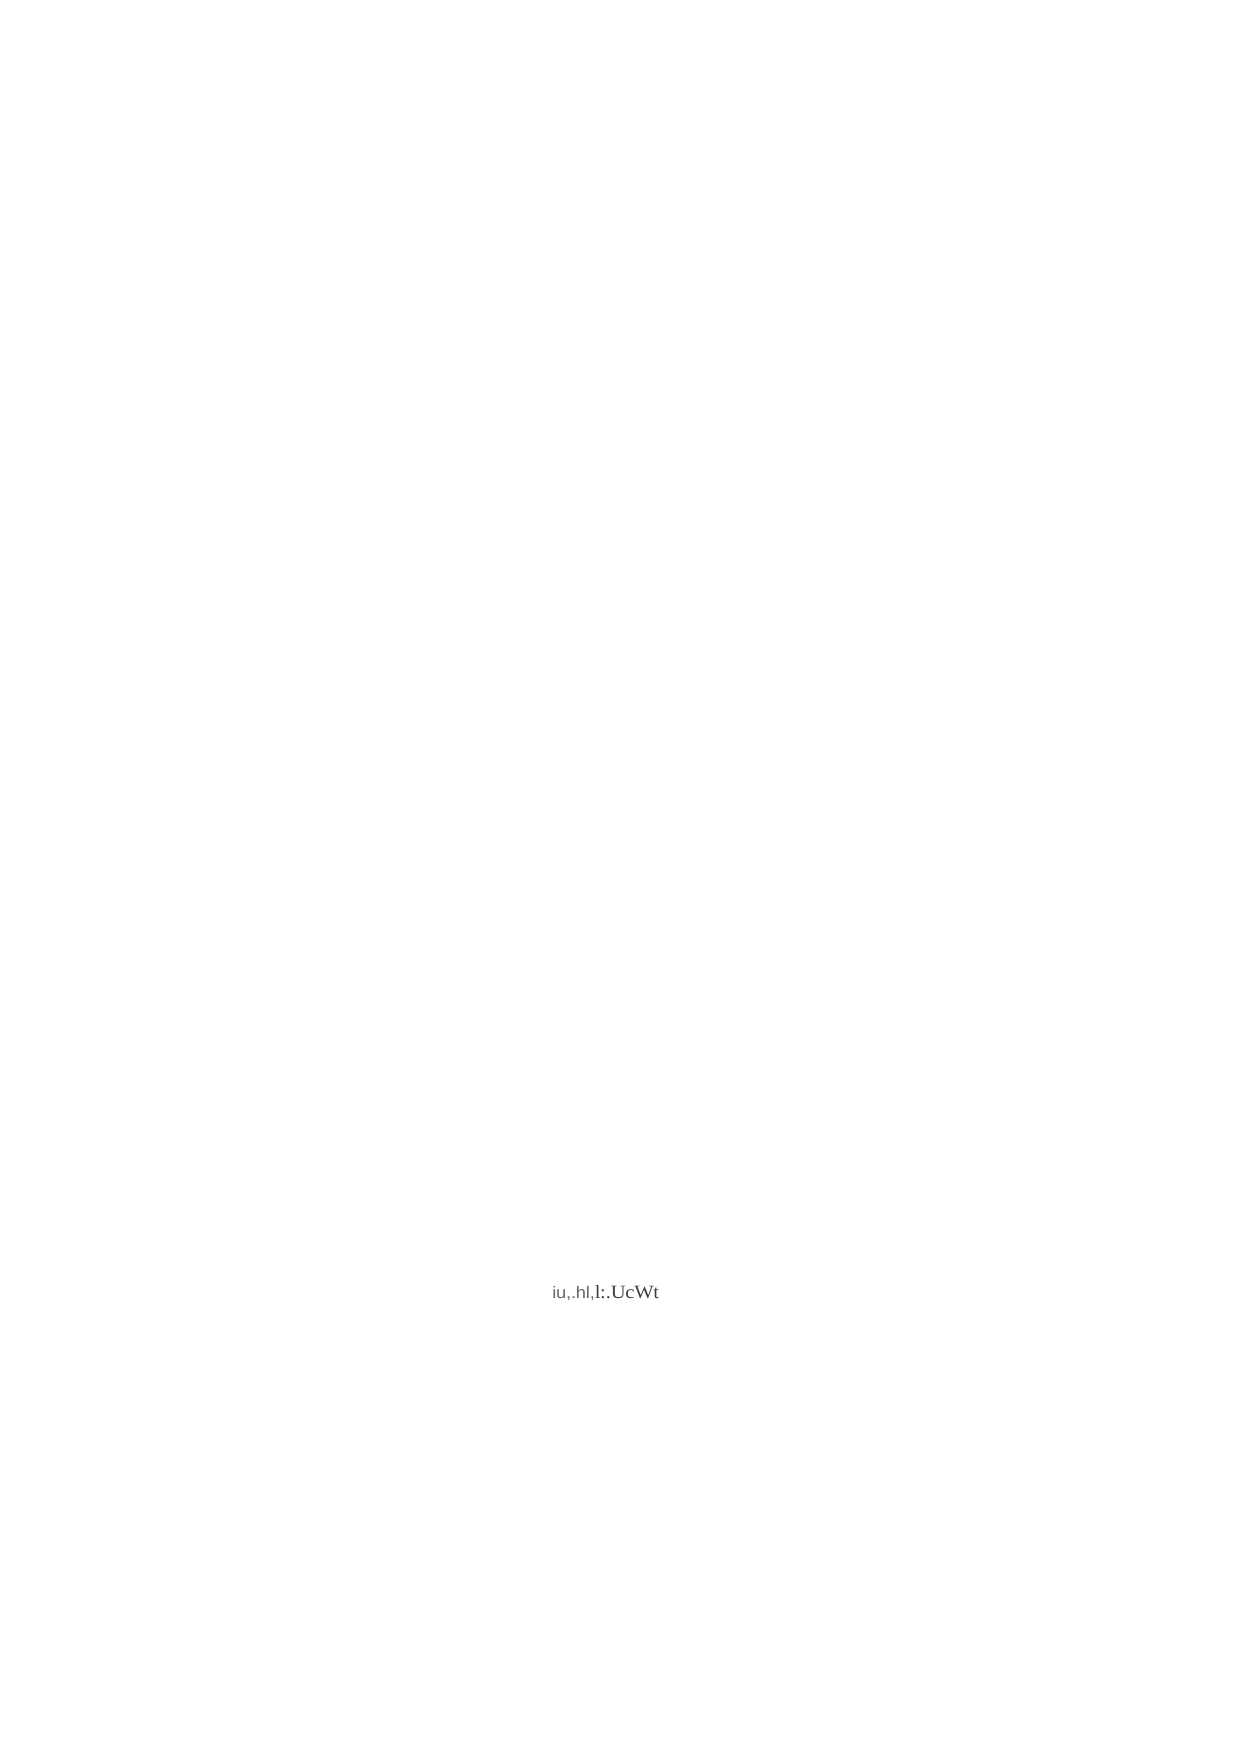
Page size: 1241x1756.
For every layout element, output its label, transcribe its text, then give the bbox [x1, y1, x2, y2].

text iu,.hl,l:.UcWt [224, 0, 987, 1303]
